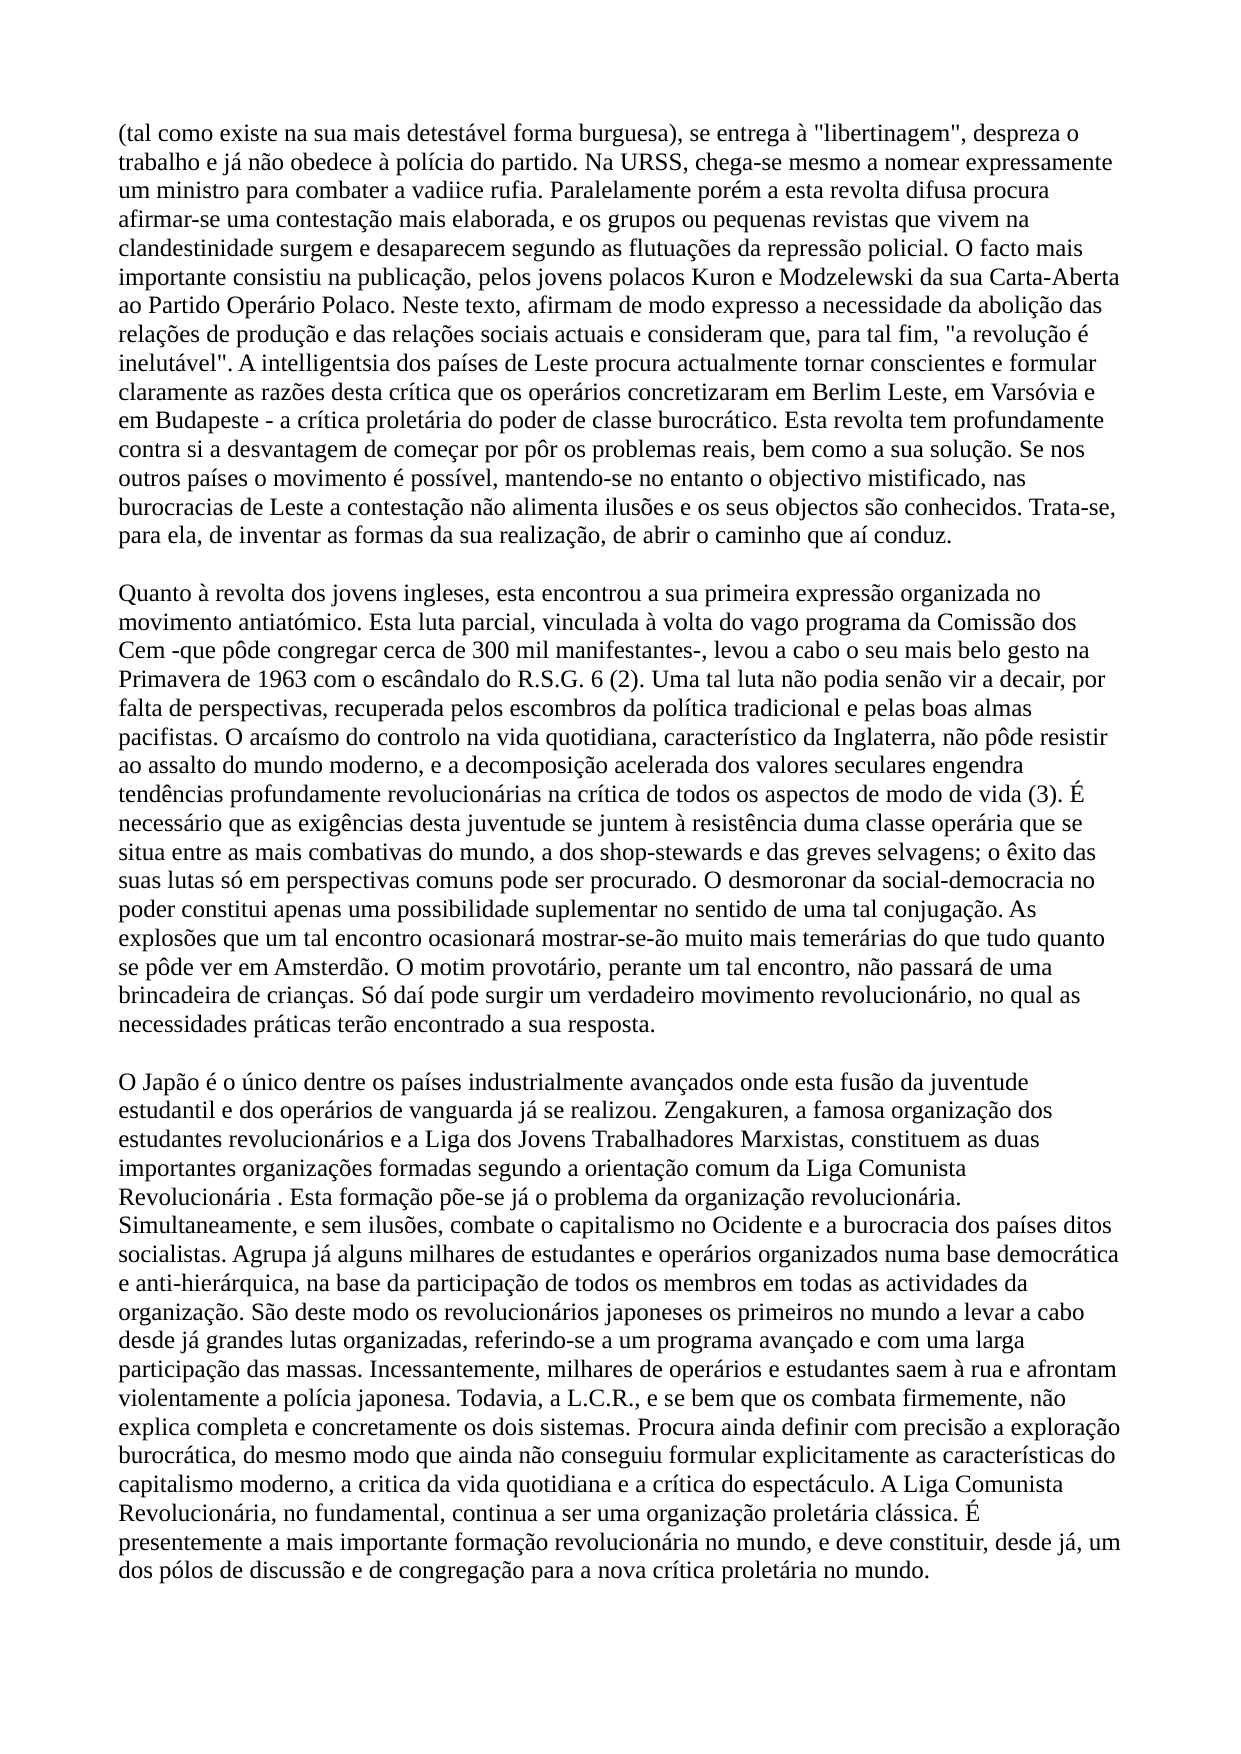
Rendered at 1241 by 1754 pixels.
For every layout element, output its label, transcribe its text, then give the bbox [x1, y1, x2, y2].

text (tal como existe na sua mais detestável forma burguesa), se entrega à "libertinagem", despreza o trabalho e já não obedece à polícia do partido. Na URSS, chega-se mesmo a nomear expressamente um ministro para combater a vadiice rufia. Paralelamente porém a esta revolta difusa procura afirmar-se uma contestação mais elaborada, e os grupos ou pequenas revistas que vivem na clandestinidade surgem e desaparecem segundo as flutuações da repressão policial. O facto mais importante consistiu na publicação, pelos jovens polacos Kuron e Modzelewski da sua Carta-Aberta ao Partido Operário Polaco. Neste texto, afirmam de modo expresso a necessidade da abolição das relações de produção e das relações sociais actuais e consideram que, para tal fim, "a revolução é inelutável". A intelligentsia dos países de Leste procura actualmente tornar conscientes e formular claramente as razões desta crítica que os operários concretizaram em Berlim Leste, em Varsóvia e em Budapeste - a crítica proletária do poder de classe burocrático. Esta revolta tem profundamente contra si a desvantagem de começar por pôr os problemas reais, bem como a sua solução. Se nos outros países o movimento é possível, mantendo-se no entanto o objectivo mistificado, nas burocracias de Leste a contestação não alimenta ilusões e os seus objectos são conhecidos. Trata-se, para ela, de inventar as formas da sua realização, de abrir o caminho que aí conduz. Quanto à revolta dos jovens ingleses, esta encontrou a sua primeira expressão organizada no movimento antiatómico. Esta luta parcial, vinculada à volta do vago programa da Comissão dos Cem -que pôde congregar cerca de 300 mil manifestantes-, levou a cabo o seu mais belo gesto na Primavera de 1963 com o escândalo do R.S.G. 6 (2). Uma tal luta não podia senão vir a decair, por falta de perspectivas, recuperada pelos escombros da política tradicional e pelas boas almas pacifistas. O arcaísmo do controlo na vida quotidiana, característico da Inglaterra, não pôde resistir ao assalto do mundo moderno, e a decomposição acelerada dos valores seculares engendra tendências profundamente revolucionárias na crítica de todos os aspectos de modo de vida (3). É necessário que as exigências desta juventude se juntem à resistência duma classe operária que se situa entre as mais combativas do mundo, a dos shop-stewards e das greves selvagens; o êxito das suas lutas só em perspectivas comuns pode ser procurado. O desmoronar da social-democracia no poder constitui apenas uma possibilidade suplementar no sentido de uma tal conjugação. As explosões que um tal encontro ocasionará mostrar-se-ão muito mais temerárias do que tudo quanto se pôde ver em Amsterdão. O motim provotário, perante um tal encontro, não passará de uma brincadeira de crianças. Só daí pode surgir um verdadeiro movimento revolucionário, no qual as necessidades práticas terão encontrado a sua resposta. O Japão é o único dentre os países industrialmente avançados onde esta fusão da juventude estudantil e dos operários de vanguarda já se realizou. Zengakuren, a famosa organização dos estudantes revolucionários e a Liga dos Jovens Trabalhadores Marxistas, constituem as duas importantes organizações formadas segundo a orientação comum da Liga Comunista Revolucionária . Esta formação põe-se já o problema da organização revolucionária. Simultaneamente, e sem ilusões, combate o capitalismo no Ocidente e a burocracia dos países ditos socialistas. Agrupa já alguns milhares de estudantes e operários organizados numa base democrática e anti-hierárquica, na base da participação de todos os membros em todas as actividades da organização. São deste modo os revolucionários japoneses os primeiros no mundo a levar a cabo desde já grandes lutas organizadas, referindo-se a um programa avançado e com uma larga participação das massas. Incessantemente, milhares de operários e estudantes saem à rua e afrontam violentamente a polícia japonesa. Todavia, a L.C.R., e se bem que os combata firmemente, não explica completa e concretamente os dois sistemas. Procura ainda definir com precisão a exploração burocrática, do mesmo modo que ainda não conseguiu formular explicitamente as características do capitalismo moderno, a critica da vida quotidiana e a crítica do espectáculo. A Liga Comunista Revolucionária, no fundamental, continua a ser uma organização proletária clássica. É presentemente a mais importante formação revolucionária no mundo, e deve constituir, desde já, um dos pólos de discussão e de congregação para a nova crítica proletária no mundo. [118, 118, 1122, 1613]
